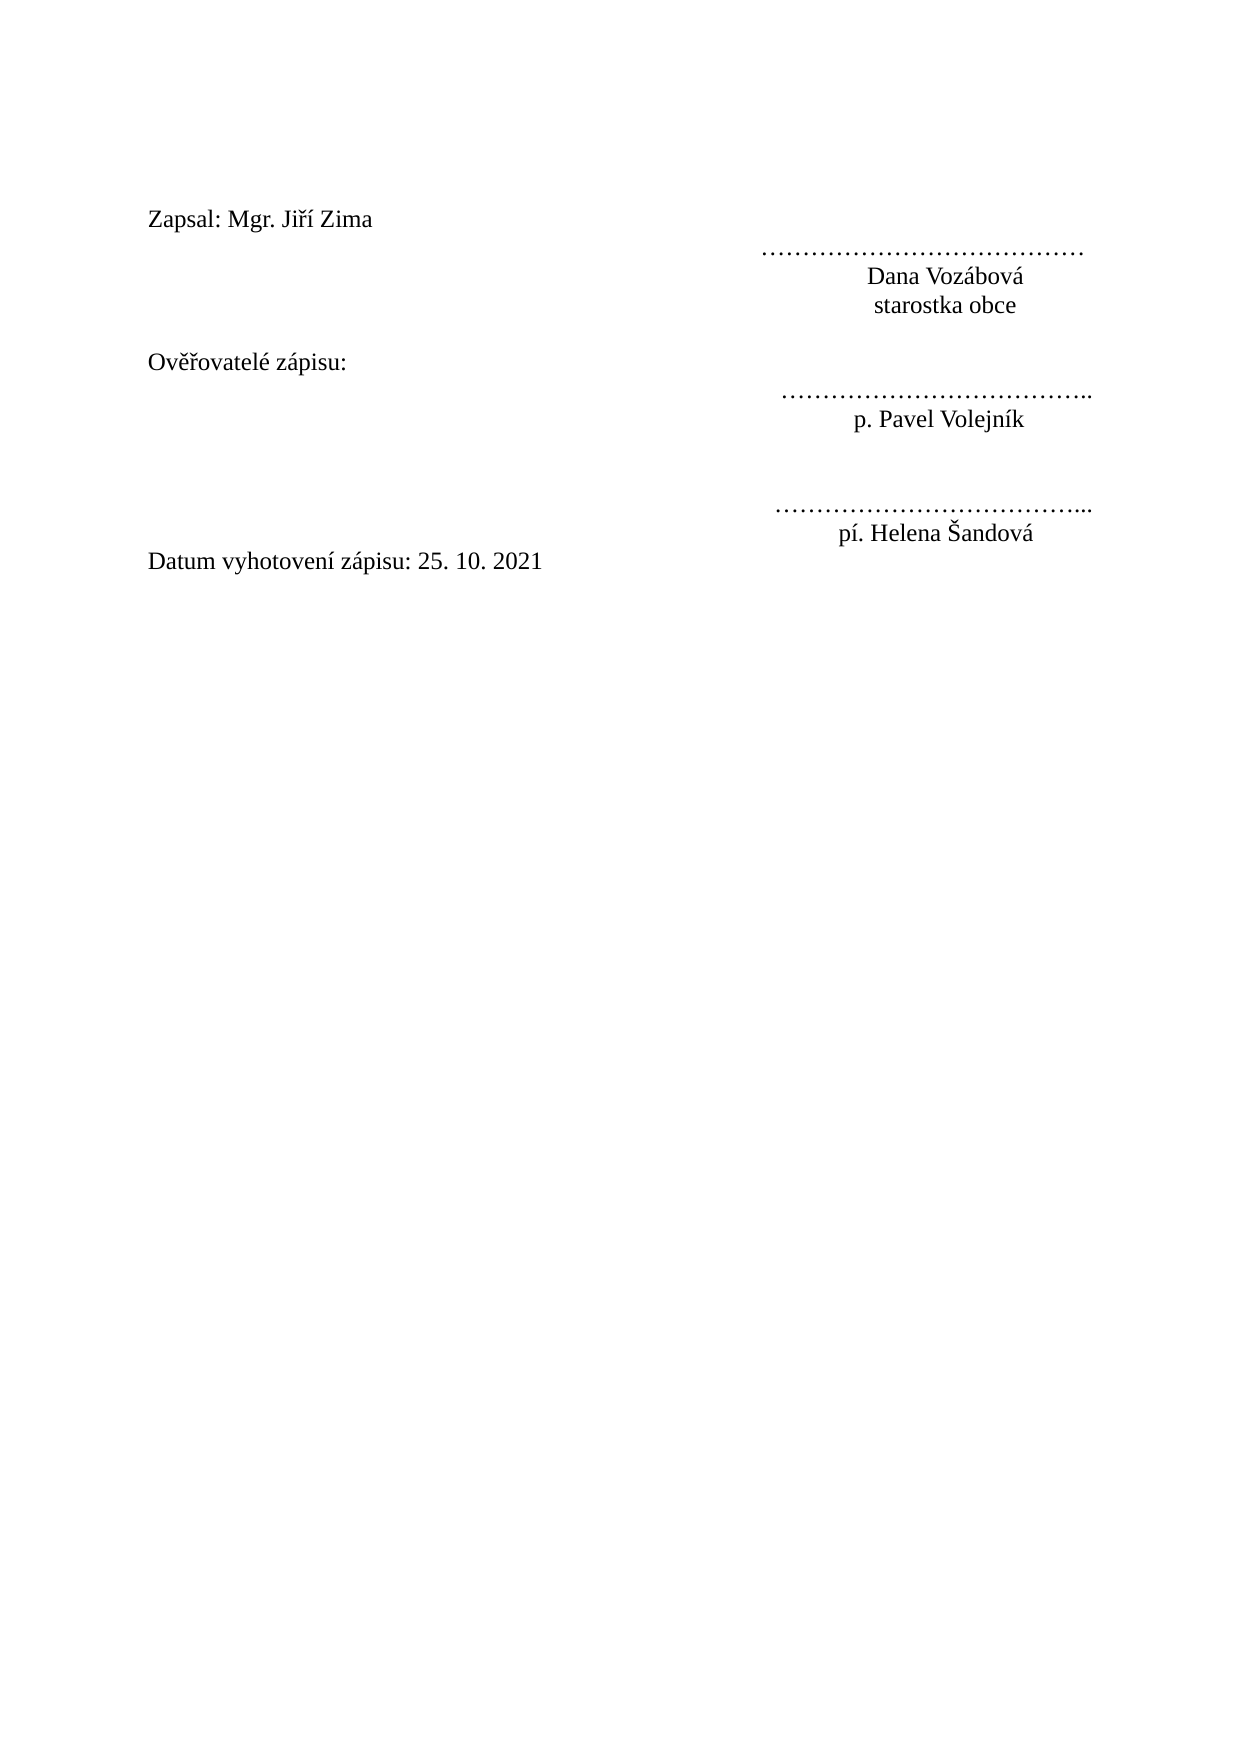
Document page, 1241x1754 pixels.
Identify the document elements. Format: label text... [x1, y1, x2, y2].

text starostka obce [148, 290, 1093, 319]
text Ověřovatelé zápisu: [148, 347, 1093, 375]
text p. Pavel Volejník [148, 404, 1093, 433]
text Dana Vozábová [148, 261, 1093, 290]
text ……………………………….. [148, 375, 1093, 404]
text pí. Helena Šandová [148, 518, 1093, 546]
text Datum vyhotovení zápisu: 25. 10. 2021 [148, 546, 1093, 575]
text Zapsal: Mgr. Jiří Zima [148, 204, 1093, 232]
text ………………………………… [148, 232, 1093, 261]
text ………………………………... [148, 489, 1093, 518]
